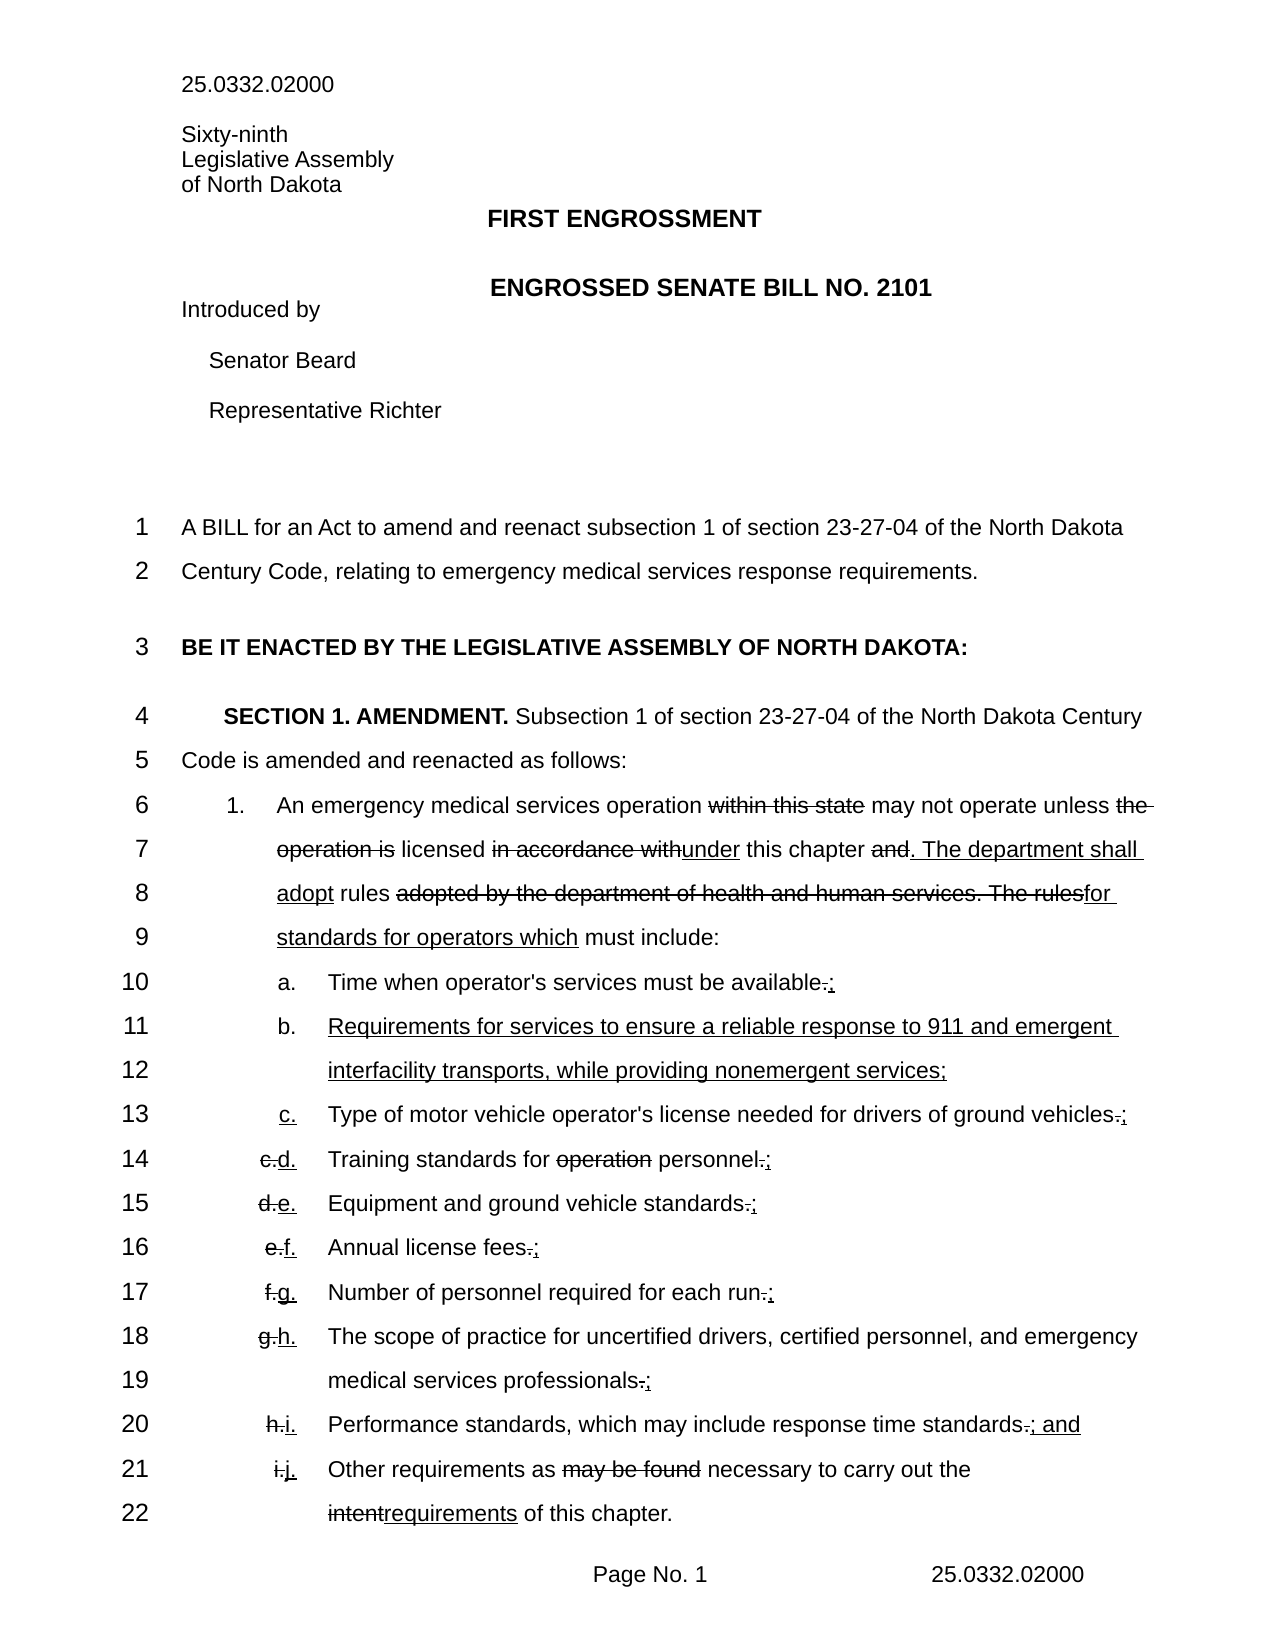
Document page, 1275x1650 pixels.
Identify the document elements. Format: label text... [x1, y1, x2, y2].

text of North Dakota [181, 173, 1154, 198]
text i.j. Other requirements as may be found necessary to carry out the intentrequirements of this chapter. [181, 1442, 1154, 1530]
text h.i. Performance standards, which may include response time standards.; and [181, 1397, 1154, 1442]
text Legislative Assembly [181, 148, 1154, 173]
table_cell Sixty-ninth [181, 98, 744, 148]
title FIRST ENGROSSMENT [487, 206, 762, 233]
table_header 25.0332.02000 [181, 73, 744, 98]
table_header [744, 73, 1153, 98]
text Senator Beard [208, 350, 1154, 373]
text SECTION 1. AMENDMENT. Subsection 1 of section 23‑27‑04 of the North Dakota Century Code is amended and reenacted as follows: [181, 689, 1154, 778]
text Introduced by [181, 298, 1154, 323]
text 1. An emergency medical services operation within this state may not operate unless the operation is licensed in accordance withunder this chapter and. The department shall adopt rules adopted by the department of health and human services. The rulesfor standards for operators which must include: [181, 778, 1154, 955]
text d.e. Equipment and ground vehicle standards.; [181, 1176, 1154, 1220]
table_cell [744, 98, 1153, 148]
text a. Time when operator's services must be available.; [181, 955, 1154, 999]
text e.f. Annual license fees.; [181, 1220, 1154, 1264]
text Representative Richter [208, 400, 1154, 423]
title A BILL for an Act to amend and reenact subsection 1 of section 23‑27‑04 of the North Dakota Century Code, relating to emergency medical services response requirements. [181, 500, 1154, 588]
title ENGROSSED Senate BILL NO. 2101 [490, 272, 932, 301]
text b. Requirements for services to ensure a reliable response to 911 and emergent interfacility transports, while providing nonemergent services; [181, 999, 1154, 1087]
text f.g. Number of personnel required for each run.; [181, 1264, 1154, 1309]
text c. Type of motor vehicle operator's license needed for drivers of ground vehicles.; [181, 1087, 1154, 1132]
text c.d. Training standards for operation personnel.; [181, 1132, 1154, 1176]
text g.h. The scope of practice for uncertified drivers, certified personnel, and emergency medical services professionals.; [181, 1309, 1154, 1397]
text BE IT ENACTED BY THE LEGISLATIVE ASSEMBLY OF NORTH DAKOTA: [181, 620, 1154, 664]
